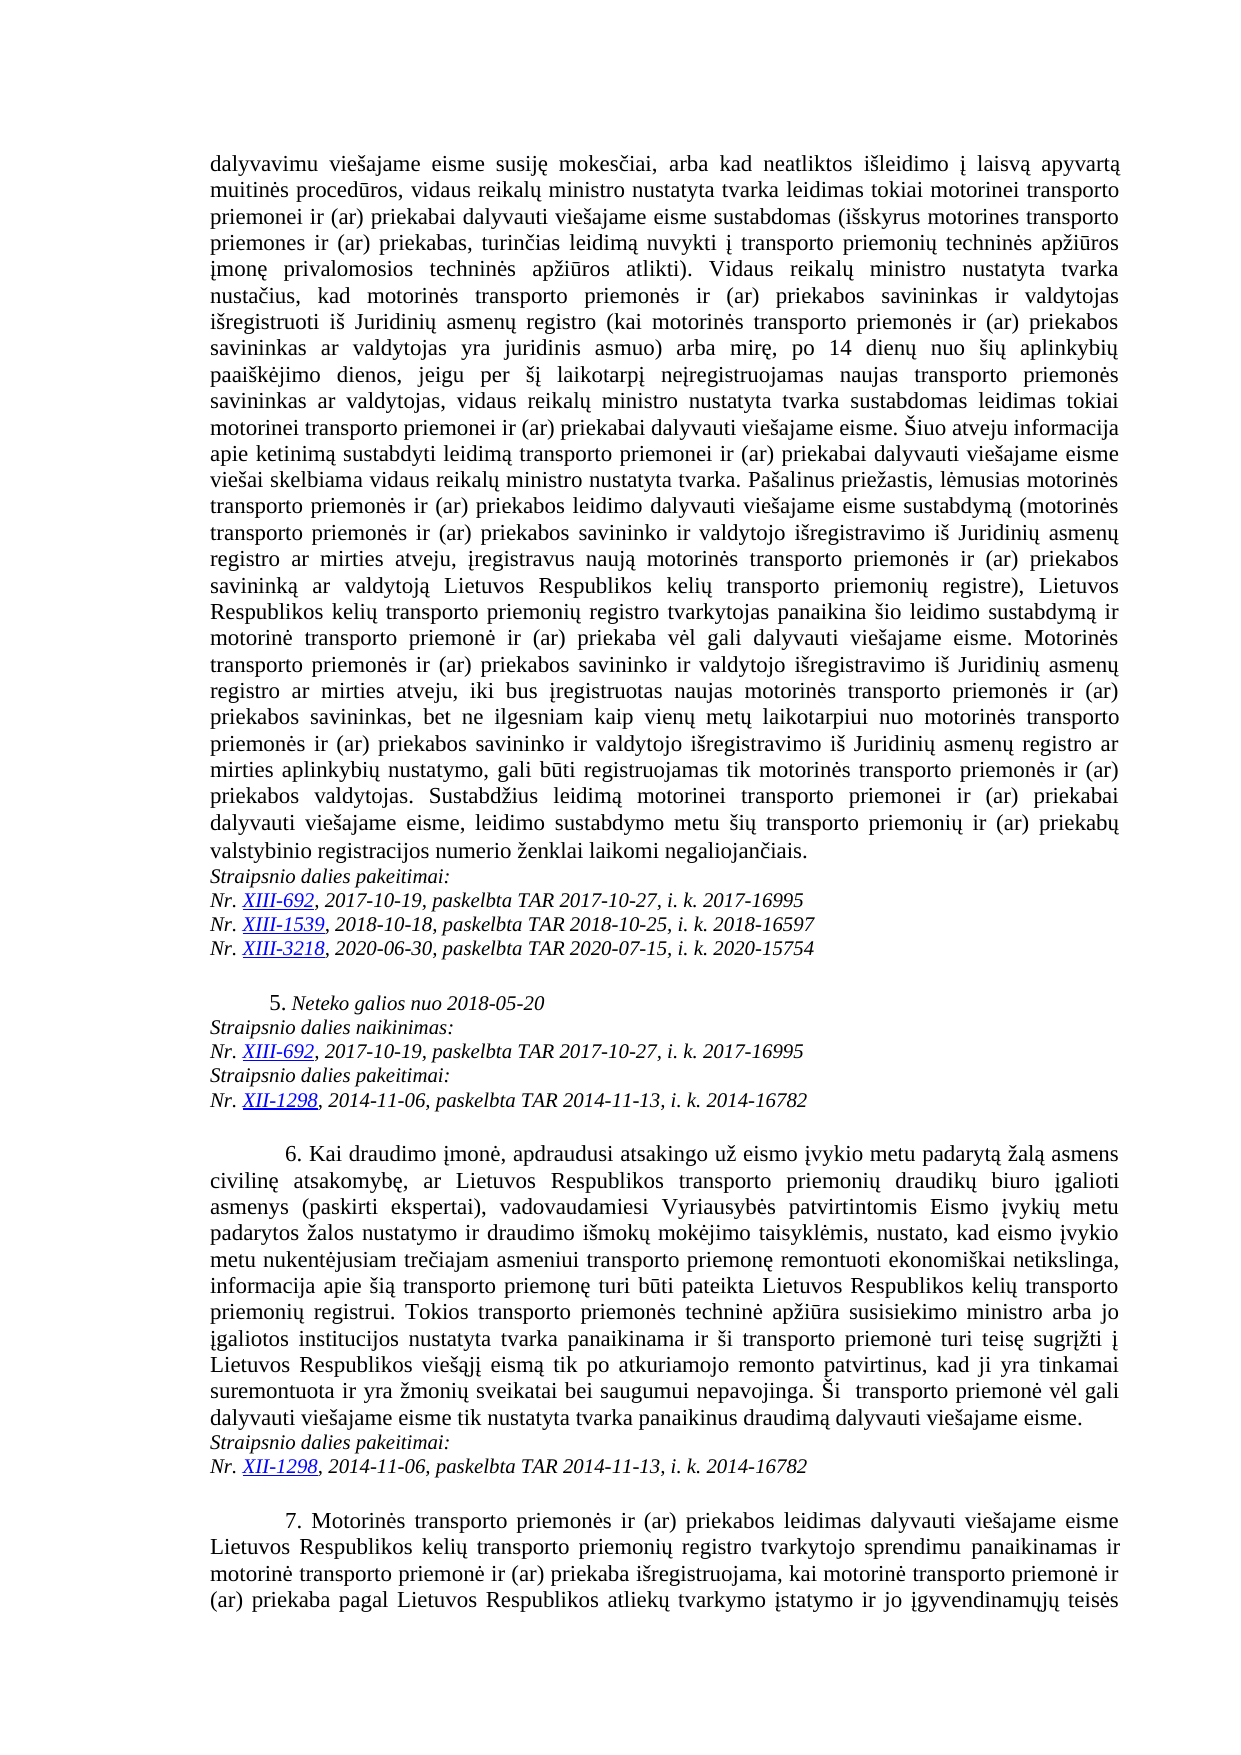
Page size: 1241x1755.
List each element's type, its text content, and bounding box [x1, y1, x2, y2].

text Nr. XII-1298, 2014-11-06, paskelbta TAR 2014-11-13, i. k. 2014-16782 [210, 1087, 1120, 1112]
text 5. Neteko galios nuo 2018-05-20 [210, 989, 1120, 1015]
text Nr. XIII-3218, 2020-06-30, paskelbta TAR 2020-07-15, i. k. 2020-15754 [210, 936, 1120, 960]
text Straipsnio dalies pakeitimai: [210, 1063, 1120, 1087]
text Nr. XII-1298, 2014-11-06, paskelbta TAR 2014-11-13, i. k. 2014-16782 [210, 1454, 1120, 1478]
text Straipsnio dalies naikinimas: [210, 1015, 1120, 1039]
text Straipsnio dalies pakeitimai: [210, 864, 1120, 888]
text Straipsnio dalies pakeitimai: [210, 1430, 1120, 1454]
text dalyvavimu viešajame eisme susiję mokesčiai, arba kad neatliktos išleidimo į laisvą apyvartą muitinės procedūros, vidaus reikalų ministro nustatyta tvarka leidimas tokiai motorinei transporto priemonei ir (ar) priekabai dalyvauti viešajame eisme sustabdomas (išskyrus motorines transporto priemones ir (ar) priekabas, turinčias leidimą nuvykti į transporto priemonių techninės apžiūros įmonę privalomosios techninės apžiūros atlikti). Vidaus reikalų ministro nustatyta tvarka nustačius, kad motorinės transporto priemonės ir (ar) priekabos savininkas ir valdytojas išregistruoti iš Juridinių asmenų registro (kai motorinės transporto priemonės ir (ar) priekabos savininkas ar valdytojas yra juridinis asmuo) arba mirę, po 14 dienų nuo šių aplinkybių paaiškėjimo dienos, jeigu per šį laikotarpį neįregistruojamas naujas transporto priemonės savininkas ar valdytojas, vidaus reikalų ministro nustatyta tvarka sustabdomas leidimas tokiai motorinei transporto priemonei ir (ar) priekabai dalyvauti viešajame eisme. Šiuo atveju informacija apie ketinimą sustabdyti leidimą transporto priemonei ir (ar) priekabai dalyvauti viešajame eisme viešai skelbiama vidaus reikalų ministro nustatyta tvarka. Pašalinus priežastis, lėmusias motorinės transporto priemonės ir (ar) priekabos leidimo dalyvauti viešajame eisme sustabdymą (motorinės transporto priemonės ir (ar) priekabos savininko ir valdytojo išregistravimo iš Juridinių asmenų registro ar mirties atveju, įregistravus naują motorinės transporto priemonės ir (ar) priekabos savininką ar valdytoją Lietuvos Respublikos kelių transporto priemonių registre), Lietuvos Respublikos kelių transporto priemonių registro tvarkytojas panaikina šio leidimo sustabdymą ir motorinė transporto priemonė ir (ar) priekaba vėl gali dalyvauti viešajame eisme. Motorinės transporto priemonės ir (ar) priekabos savininko ir valdytojo išregistravimo iš Juridinių asmenų registro ar mirties atveju, iki bus įregistruotas naujas motorinės transporto priemonės ir (ar) priekabos savininkas, bet ne ilgesniam kaip vienų metų laikotarpiui nuo motorinės transporto priemonės ir (ar) priekabos savininko ir valdytojo išregistravimo iš Juridinių asmenų registro ar mirties aplinkybių nustatymo, gali būti registruojamas tik motorinės transporto priemonės ir (ar) priekabos valdytojas. Sustabdžius leidimą motorinei transporto priemonei ir (ar) priekabai dalyvauti viešajame eisme, leidimo sustabdymo metu šių transporto priemonių ir (ar) priekabų valstybinio registracijos numerio ženklai laikomi negaliojančiais. [210, 150, 1120, 864]
text Nr. XIII-692, 2017-10-19, paskelbta TAR 2017-10-27, i. k. 2017-16995 [210, 1039, 1120, 1063]
text 6. Kai draudimo įmonė, apdraudusi atsakingo už eismo įvykio metu padarytą žalą asmens civilinę atsakomybę, ar Lietuvos Respublikos transporto priemonių draudikų biuro įgalioti asmenys (paskirti ekspertai), vadovaudamiesi Vyriausybės patvirtintomis Eismo įvykių metu padarytos žalos nustatymo ir draudimo išmokų mokėjimo taisyklėmis, nustato, kad eismo įvykio metu nukentėjusiam trečiajam asmeniui transporto priemonę remontuoti ekonomiškai netikslinga, informacija apie šią transporto priemonę turi būti pateikta Lietuvos Respublikos kelių transporto priemonių registrui. Tokios transporto priemonės techninė apžiūra susisiekimo ministro arba jo įgaliotos institucijos nustatyta tvarka panaikinama ir ši transporto priemonė turi teisę sugrįžti į Lietuvos Respublikos viešąjį eismą tik po atkuriamojo remonto patvirtinus, kad ji yra tinkamai suremontuota ir yra žmonių sveikatai bei saugumui nepavojinga. Ši transporto priemonė vėl gali dalyvauti viešajame eisme tik nustatyta tvarka panaikinus draudimą dalyvauti viešajame eisme. [210, 1140, 1120, 1430]
text Nr. XIII-692, 2017-10-19, paskelbta TAR 2017-10-27, i. k. 2017-16995 [210, 888, 1120, 912]
text 7. Motorinės transporto priemonės ir (ar) priekabos leidimas dalyvauti viešajame eisme Lietuvos Respublikos kelių transporto priemonių registro tvarkytojo sprendimu panaikinamas ir motorinė transporto priemonė ir (ar) priekaba išregistruojama, kai motorinė transporto priemonė ir (ar) priekaba pagal Lietuvos Respublikos atliekų tvarkymo įstatymo ir jo įgyvendinamųjų teisės [210, 1507, 1120, 1612]
text Nr. XIII-1539, 2018-10-18, paskelbta TAR 2018-10-25, i. k. 2018-16597 [210, 912, 1120, 936]
